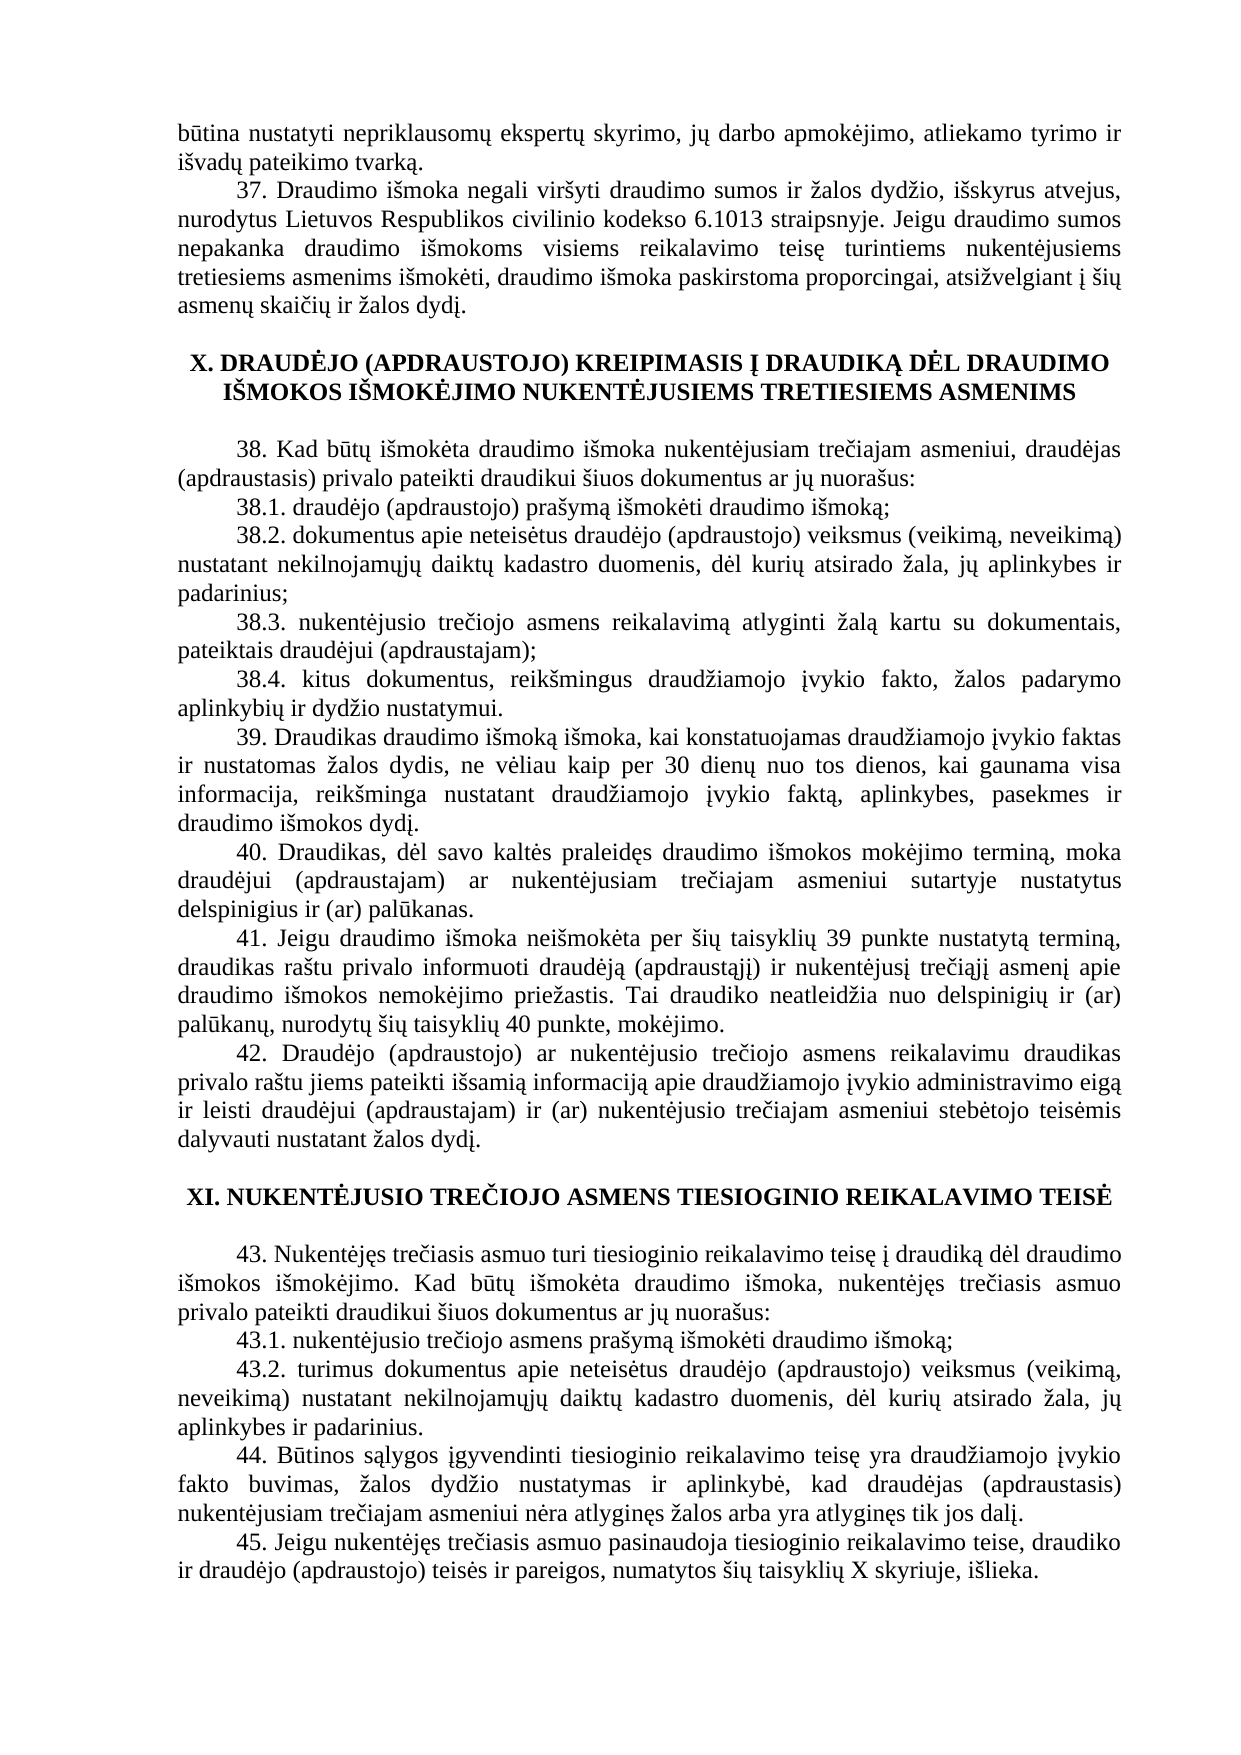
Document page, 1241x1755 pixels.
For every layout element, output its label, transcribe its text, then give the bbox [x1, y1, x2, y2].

text 38.1. draudėjo (apdraustojo) prašymą išmokėti draudimo išmoką; [177, 492, 1122, 521]
text būtina nustatyti nepriklausomų ekspertų skyrimo, jų darbo apmokėjimo, atliekamo tyrimo ir išvadų pateikimo tvarką. [177, 118, 1122, 176]
text 43. Nukentėjęs trečiasis asmuo turi tiesioginio reikalavimo teisę į draudiką dėl draudimo išmokos išmokėjimo. Kad būtų išmokėta draudimo išmoka, nukentėjęs trečiasis asmuo privalo pateikti draudikui šiuos dokumentus ar jų nuorašus: [177, 1239, 1122, 1326]
text X. DRAUDĖJO (APDRAUSTOJO) KREIPIMASIS Į DRAUDIKĄ DĖL DRAUDIMO IŠMOKOS IŠMOKĖJIMO NUKENTĖJUSIEMS TRETIESIEMS ASMENIMS [177, 348, 1122, 406]
text 39. Draudikas draudimo išmoką išmoka, kai konstatuojamas draudžiamojo įvykio faktas ir nustatomas žalos dydis, ne vėliau kaip per 30 dienų nuo tos dienos, kai gaunama visa informacija, reikšminga nustatant draudžiamojo įvykio faktą, aplinkybes, pasekmes ir draudimo išmokos dydį. [177, 722, 1122, 837]
text 38.3. nukentėjusio trečiojo asmens reikalavimą atlyginti žalą kartu su dokumentais, pateiktais draudėjui (apdraustajam); [177, 607, 1122, 664]
text 44. Būtinos sąlygos įgyvendinti tiesioginio reikalavimo teisę yra draudžiamojo įvykio fakto buvimas, žalos dydžio nustatymas ir aplinkybė, kad draudėjas (apdraustasis) nukentėjusiam trečiajam asmeniui nėra atlyginęs žalos arba yra atlyginęs tik jos dalį. [177, 1441, 1122, 1527]
text 40. Draudikas, dėl savo kaltės praleidęs draudimo išmokos mokėjimo terminą, moka draudėjui (apdraustajam) ar nukentėjusiam trečiajam asmeniui sutartyje nustatytus delspinigius ir (ar) palūkanas. [177, 837, 1122, 923]
text 45. Jeigu nukentėjęs trečiasis asmuo pasinaudoja tiesioginio reikalavimo teise, draudiko ir draudėjo (apdraustojo) teisės ir pareigos, numatytos šių taisyklių X skyriuje, išlieka. [177, 1527, 1122, 1584]
text 37. Draudimo išmoka negali viršyti draudimo sumos ir žalos dydžio, išskyrus atvejus, nurodytus Lietuvos Respublikos civilinio kodekso 6.1013 straipsnyje. Jeigu draudimo sumos nepakanka draudimo išmokoms visiems reikalavimo teisę turintiems nukentėjusiems tretiesiems asmenims išmokėti, draudimo išmoka paskirstoma proporcingai, atsižvelgiant į šių asmenų skaičių ir žalos dydį. [177, 176, 1122, 319]
text XI. NUKENTĖJUSIO TREČIOJO ASMENS TIESIOGINIO REIKALAVIMO TEISĖ [177, 1182, 1122, 1211]
text 41. Jeigu draudimo išmoka neišmokėta per šių taisyklių 39 punkte nustatytą terminą, draudikas raštu privalo informuoti draudėją (apdraustąjį) ir nukentėjusį trečiąjį asmenį apie draudimo išmokos nemokėjimo priežastis. Tai draudiko neatleidžia nuo delspinigių ir (ar) palūkanų, nurodytų šių taisyklių 40 punkte, mokėjimo. [177, 923, 1122, 1038]
text 38.4. kitus dokumentus, reikšmingus draudžiamojo įvykio fakto, žalos padarymo aplinkybių ir dydžio nustatymui. [177, 664, 1122, 722]
text 43.1. nukentėjusio trečiojo asmens prašymą išmokėti draudimo išmoką; [177, 1326, 1122, 1354]
text 38. Kad būtų išmokėta draudimo išmoka nukentėjusiam trečiajam asmeniui, draudėjas (apdraustasis) privalo pateikti draudikui šiuos dokumentus ar jų nuorašus: [177, 434, 1122, 492]
text 43.2. turimus dokumentus apie neteisėtus draudėjo (apdraustojo) veiksmus (veikimą, neveikimą) nustatant nekilnojamųjų daiktų kadastro duomenis, dėl kurių atsirado žala, jų aplinkybes ir padarinius. [177, 1354, 1122, 1441]
text 42. Draudėjo (apdraustojo) ar nukentėjusio trečiojo asmens reikalavimu draudikas privalo raštu jiems pateikti išsamią informaciją apie draudžiamojo įvykio administravimo eigą ir leisti draudėjui (apdraustajam) ir (ar) nukentėjusio trečiajam asmeniui stebėtojo teisėmis dalyvauti nustatant žalos dydį. [177, 1038, 1122, 1153]
text 38.2. dokumentus apie neteisėtus draudėjo (apdraustojo) veiksmus (veikimą, neveikimą) nustatant nekilnojamųjų daiktų kadastro duomenis, dėl kurių atsirado žala, jų aplinkybes ir padarinius; [177, 521, 1122, 607]
